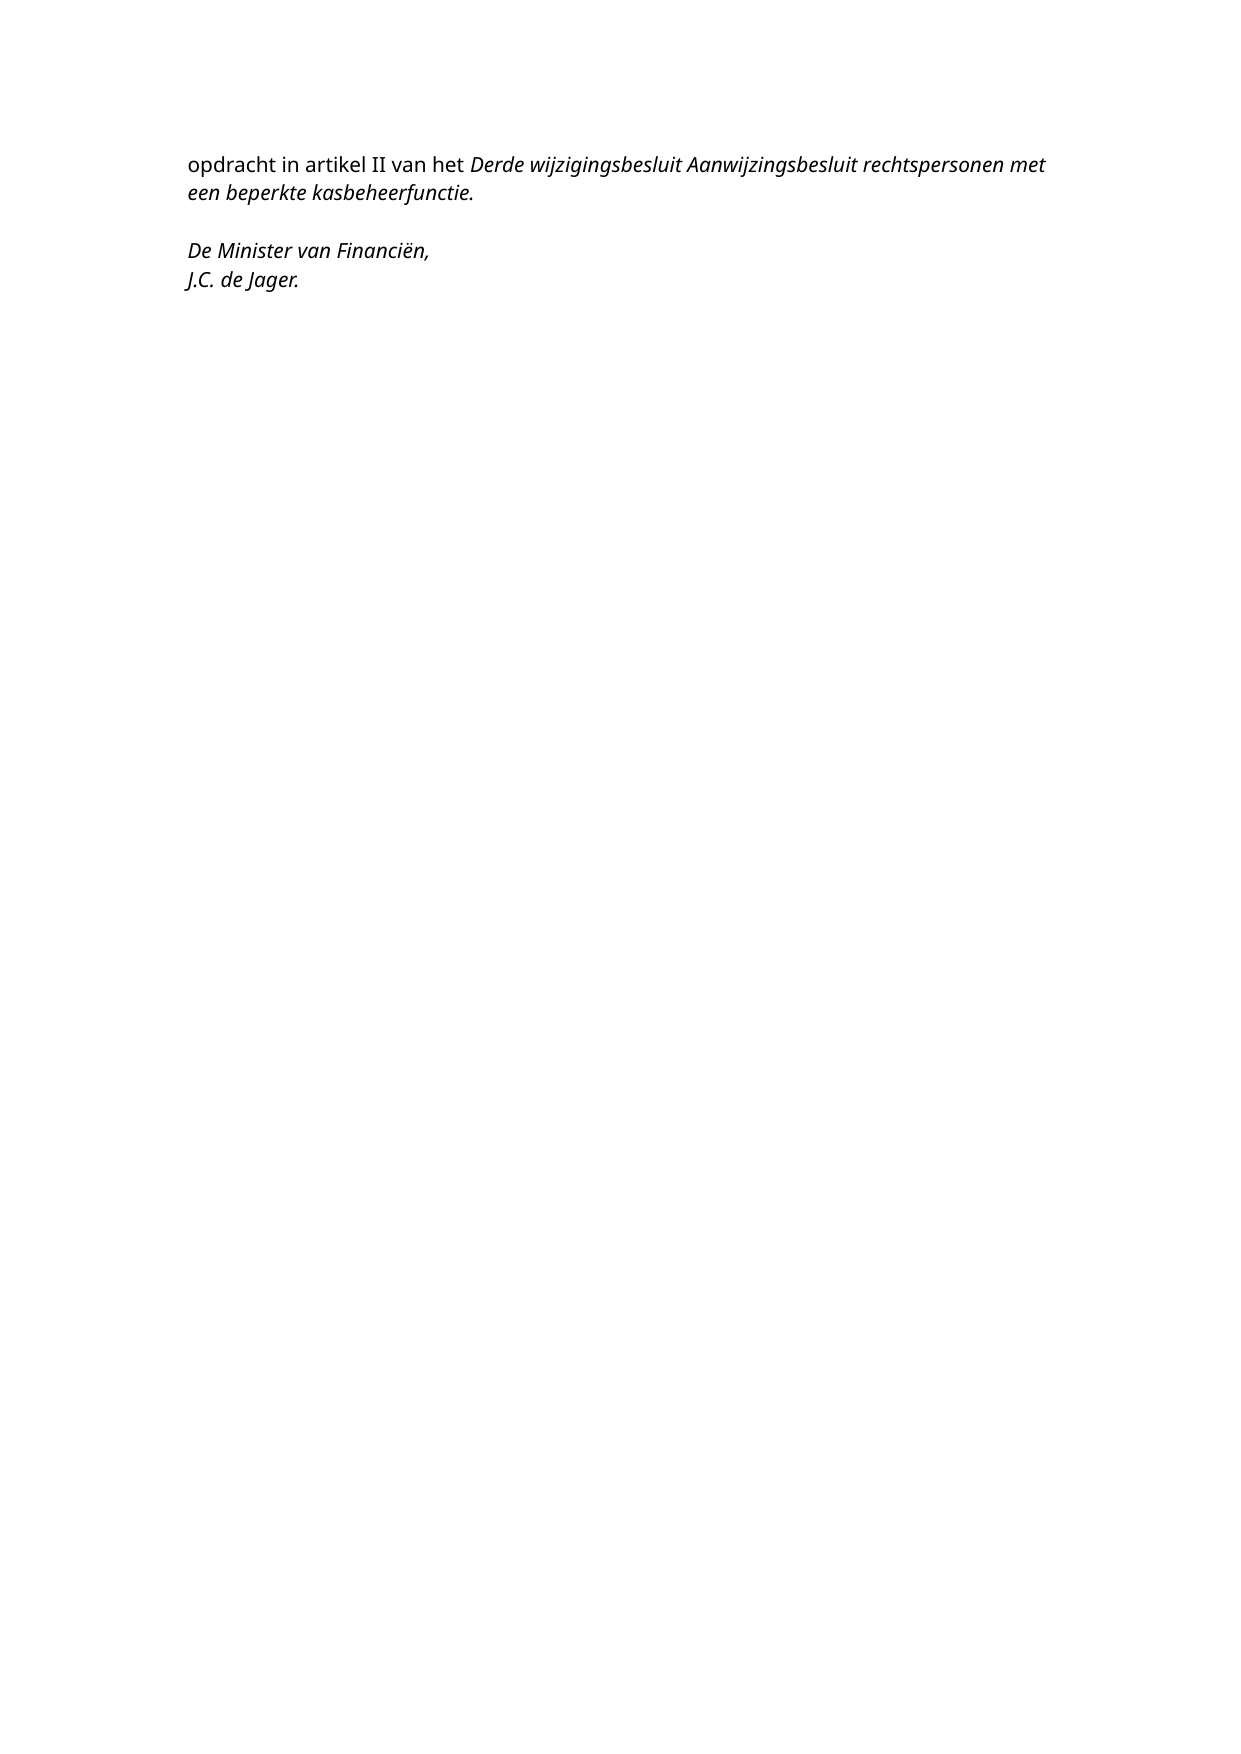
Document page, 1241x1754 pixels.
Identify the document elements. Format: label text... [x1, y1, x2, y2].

text In de bijlage bij deze Nota van toelichting is een totaaloverzicht opgenomen van de rechtspersonen die na de inwerkingtreding van het onderhavige besluit op de A1-, de A2- of de B1-lijst staan. Met de plaatsing van het onderhavige besluit met de toelichting en de bijlage daarbij in de Staatscourant wordt mede uitvoering gegeven aan de opdracht in artikel II van het Derde wijzigingsbesluit Aanwijzingsbesluit rechtspersonen met een beperkte kasbeheerfunctie. [187, 150, 1053, 321]
text De Minister van Financiën, [187, 350, 1053, 378]
text J.C. de Jager. [187, 378, 1053, 407]
